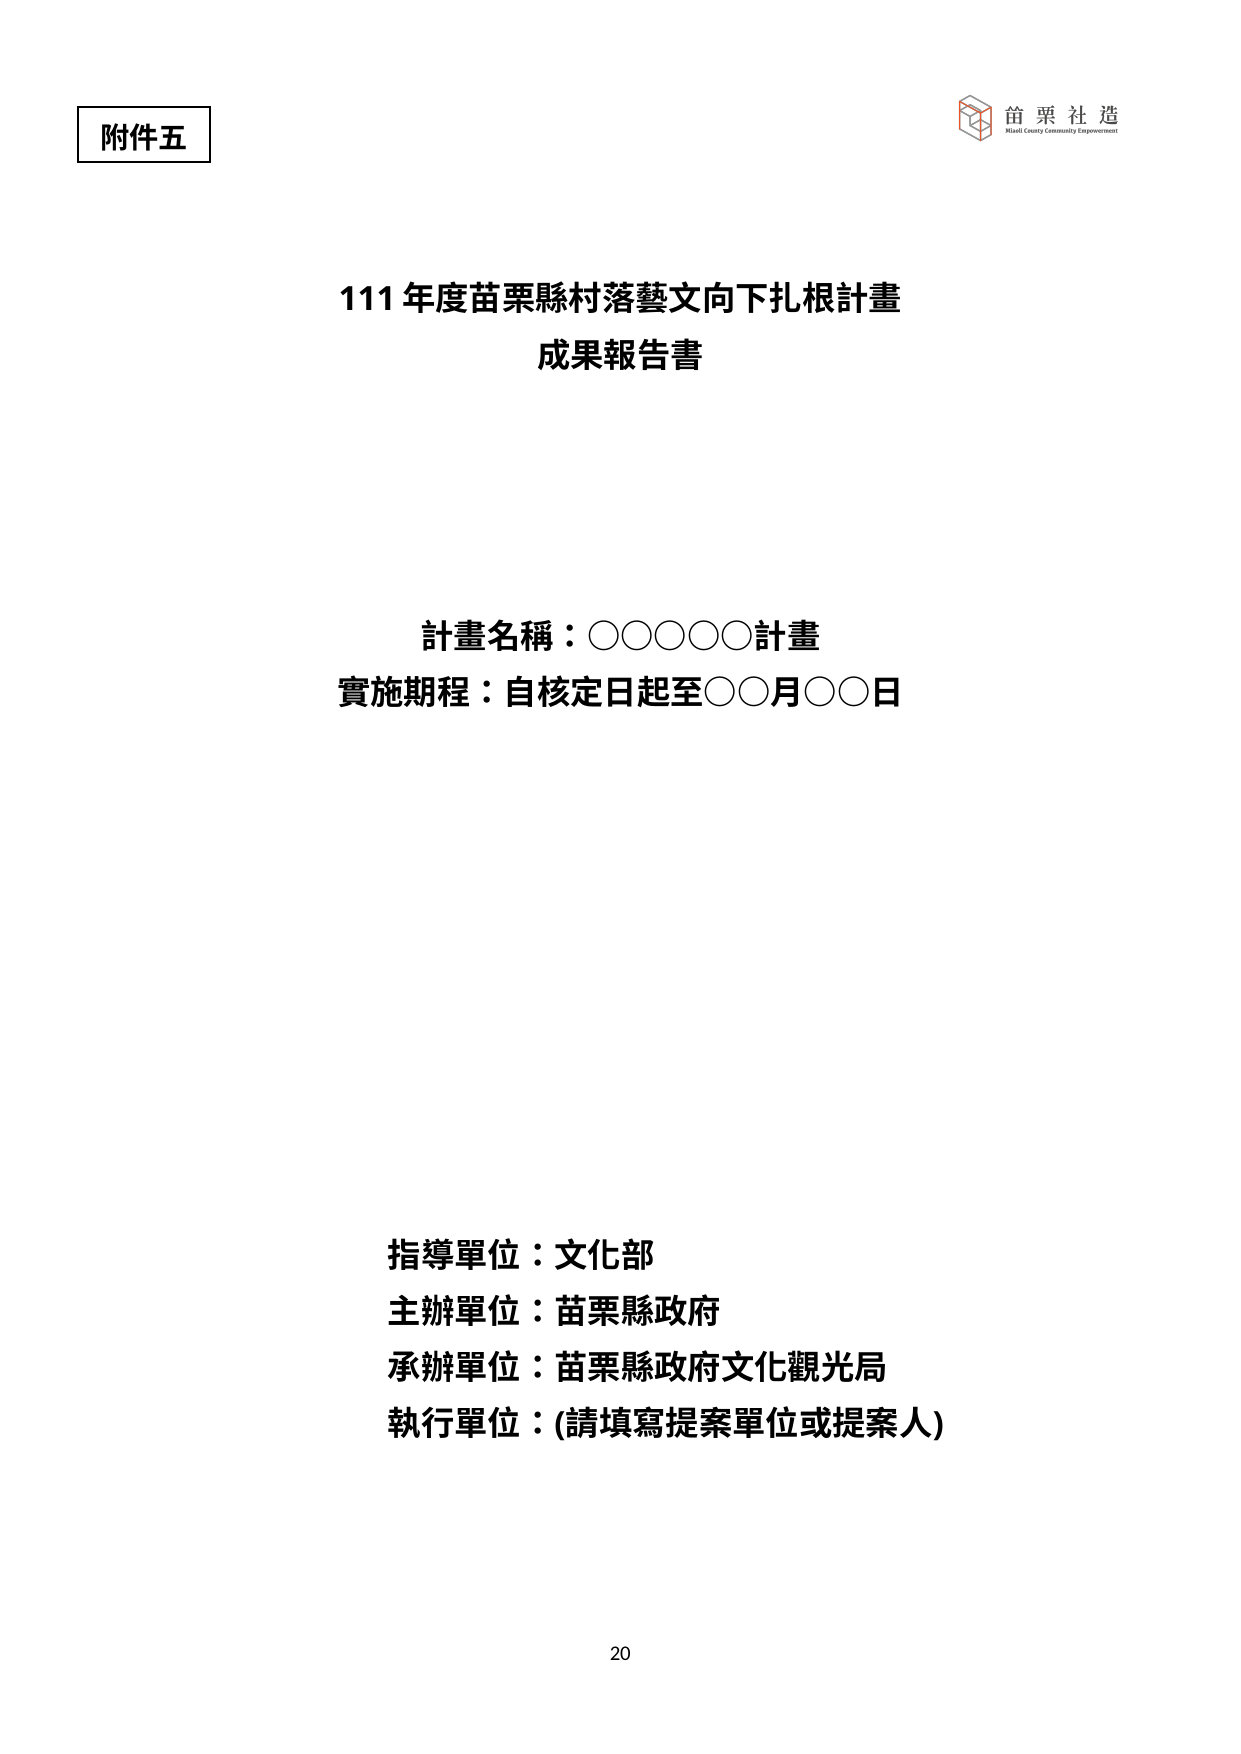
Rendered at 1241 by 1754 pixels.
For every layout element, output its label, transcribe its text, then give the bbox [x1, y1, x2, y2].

text 主辦單位：苗栗縣政府 [387, 1278, 1128, 1334]
text 111年度苗栗縣村落藝文向下扎根計畫 [112, 266, 1128, 322]
text 計畫名稱：○○○○○計畫 [112, 603, 1128, 659]
picture [947, 88, 1128, 148]
text 附件五 [94, 115, 194, 154]
text 指導單位：文化部 [387, 1222, 1128, 1278]
text 實施期程：自核定日起至○○月○○日 [112, 659, 1128, 716]
text 執行單位：(請填寫提案單位或提案人) [387, 1391, 1128, 1447]
text 承辦單位：苗栗縣政府文化觀光局 [387, 1334, 1128, 1391]
text 成果報告書 [112, 322, 1128, 378]
